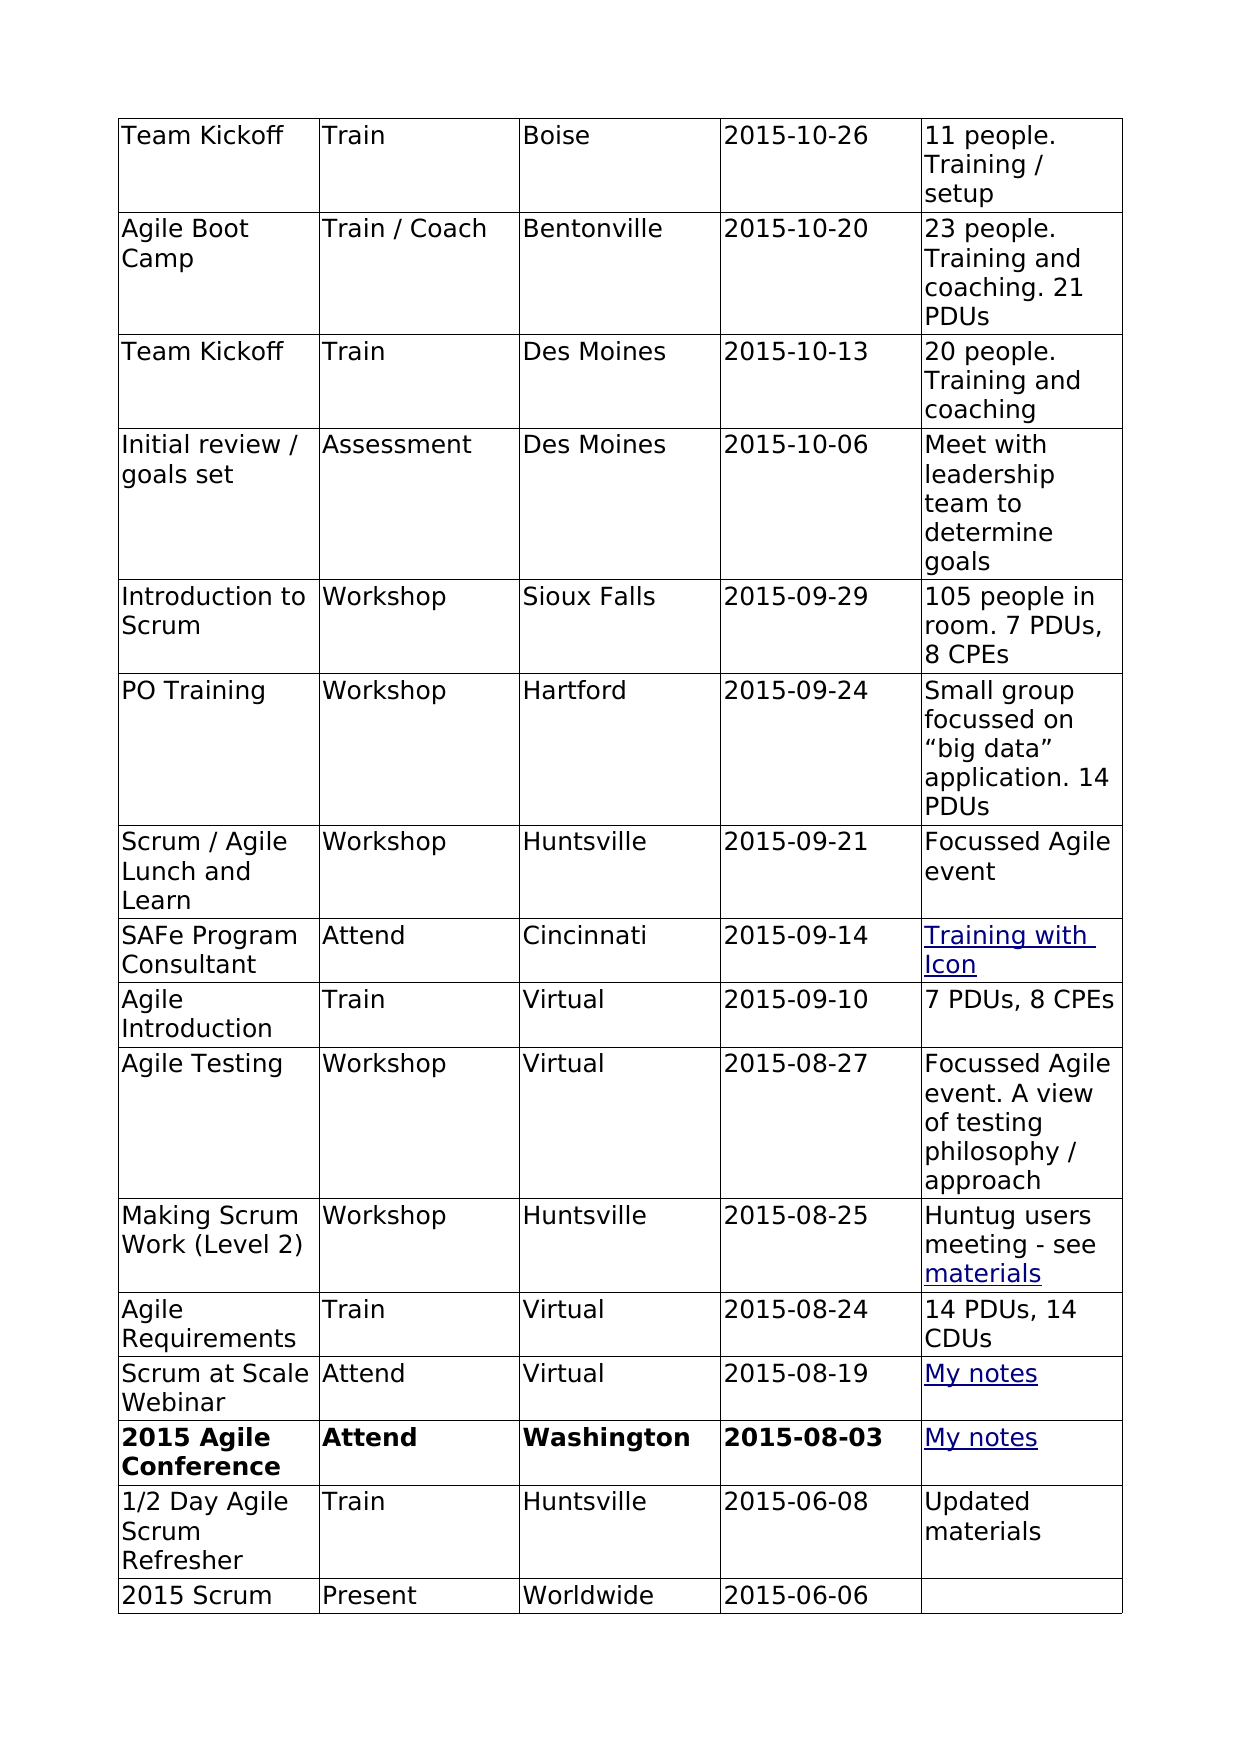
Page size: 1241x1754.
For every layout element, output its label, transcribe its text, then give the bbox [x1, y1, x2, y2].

table_cell Train / Coach [320, 213, 519, 334]
table_cell Virtual [520, 1293, 720, 1356]
table_cell 2015-08-27 [721, 1048, 921, 1198]
table_cell Boise [520, 119, 720, 212]
table_cell Making Scrum Work (Level 2) [119, 1199, 319, 1292]
table_cell Training with Icon [922, 919, 1122, 982]
table_cell 2015-10-06 [721, 429, 921, 579]
table_cell Attend [320, 919, 519, 982]
table_cell 2015 Agile Conference [119, 1421, 319, 1484]
table_cell Train [320, 335, 519, 428]
table_cell Focussed Agile event [922, 826, 1122, 918]
table_cell 2015-10-13 [721, 335, 921, 428]
table_cell 2015-09-14 [721, 919, 921, 982]
table_cell 2015-06-08 [721, 1486, 921, 1578]
table_cell 2015 Scrum [119, 1579, 319, 1613]
table_cell Team Kickoff [119, 335, 319, 428]
table_cell 14 PDUs, 14 CDUs [922, 1293, 1122, 1356]
table_cell Des Moines [520, 335, 720, 428]
table_cell Small group focussed on “big data” application. 14 PDUs [922, 674, 1122, 824]
table_cell PO Training [119, 674, 319, 824]
table_cell Agile Introduction [119, 983, 319, 1047]
table_cell Introduction to Scrum [119, 580, 319, 673]
table_cell Train [320, 1293, 519, 1356]
table_cell 2015-06-06 [721, 1579, 921, 1613]
table_cell Train [320, 983, 519, 1047]
table_cell Washington [520, 1421, 720, 1484]
table_cell My notes [922, 1357, 1122, 1420]
table_cell Bentonville [520, 213, 720, 334]
table_cell Scrum at Scale Webinar [119, 1357, 319, 1420]
table_cell Virtual [520, 983, 720, 1047]
table_cell Scrum / Agile Lunch and Learn [119, 826, 319, 918]
table_cell Huntug users meeting - see materials [922, 1199, 1122, 1292]
table_cell Workshop [320, 1048, 519, 1198]
table_cell 2015-09-29 [721, 580, 921, 673]
table_cell 2015-09-10 [721, 983, 921, 1047]
table_cell Train [320, 119, 519, 212]
table_cell 23 people. Training and coaching. 21 PDUs [922, 213, 1122, 334]
table_cell Virtual [520, 1048, 720, 1198]
table_cell 20 people. Training and coaching [922, 335, 1122, 428]
table_cell Assessment [320, 429, 519, 579]
table_cell 2015-08-25 [721, 1199, 921, 1292]
table_cell Sioux Falls [520, 580, 720, 673]
table_cell Workshop [320, 826, 519, 918]
table_cell Agile Testing [119, 1048, 319, 1198]
table_cell 1/2 Day Agile Scrum Refresher [119, 1486, 319, 1578]
table_cell Worldwide [520, 1579, 720, 1613]
table_cell Huntsville [520, 1486, 720, 1578]
table_cell Virtual [520, 1357, 720, 1420]
table_cell Updated materials [922, 1486, 1122, 1578]
table_cell SAFe Program Consultant [119, 919, 319, 982]
table_cell 11 people. Training / setup [922, 119, 1122, 212]
table_cell 105 people in room. 7 PDUs, 8 CPEs [922, 580, 1122, 673]
table_cell Meet with leadership team to determine goals [922, 429, 1122, 579]
table_cell Cincinnati [520, 919, 720, 982]
table_cell 2015-10-20 [721, 213, 921, 334]
table_cell [922, 1579, 1122, 1613]
table_cell Present [320, 1579, 519, 1613]
table_cell Agile Boot Camp [119, 213, 319, 334]
table_cell Workshop [320, 580, 519, 673]
table_cell Workshop [320, 674, 519, 824]
table_cell 2015-09-21 [721, 826, 921, 918]
table_cell Train [320, 1486, 519, 1578]
table_cell 2015-08-24 [721, 1293, 921, 1356]
table_cell 2015-09-24 [721, 674, 921, 824]
table_cell Hartford [520, 674, 720, 824]
table_cell Des Moines [520, 429, 720, 579]
table_cell Workshop [320, 1199, 519, 1292]
table_cell Attend [320, 1357, 519, 1420]
table_cell 7 PDUs, 8 CPEs [922, 983, 1122, 1047]
table_cell 2015-08-19 [721, 1357, 921, 1420]
table_cell Huntsville [520, 1199, 720, 1292]
table_cell Huntsville [520, 826, 720, 918]
table_cell My notes [922, 1421, 1122, 1484]
table_cell Attend [320, 1421, 519, 1484]
table_cell Focussed Agile event. A view of testing philosophy / approach [922, 1048, 1122, 1198]
table_cell Agile Requirements [119, 1293, 319, 1356]
table_cell Team Kickoff [119, 119, 319, 212]
table_cell 2015-08-03 [721, 1421, 921, 1484]
table_cell Initial review / goals set [119, 429, 319, 579]
table_cell 2015-10-26 [721, 119, 921, 212]
